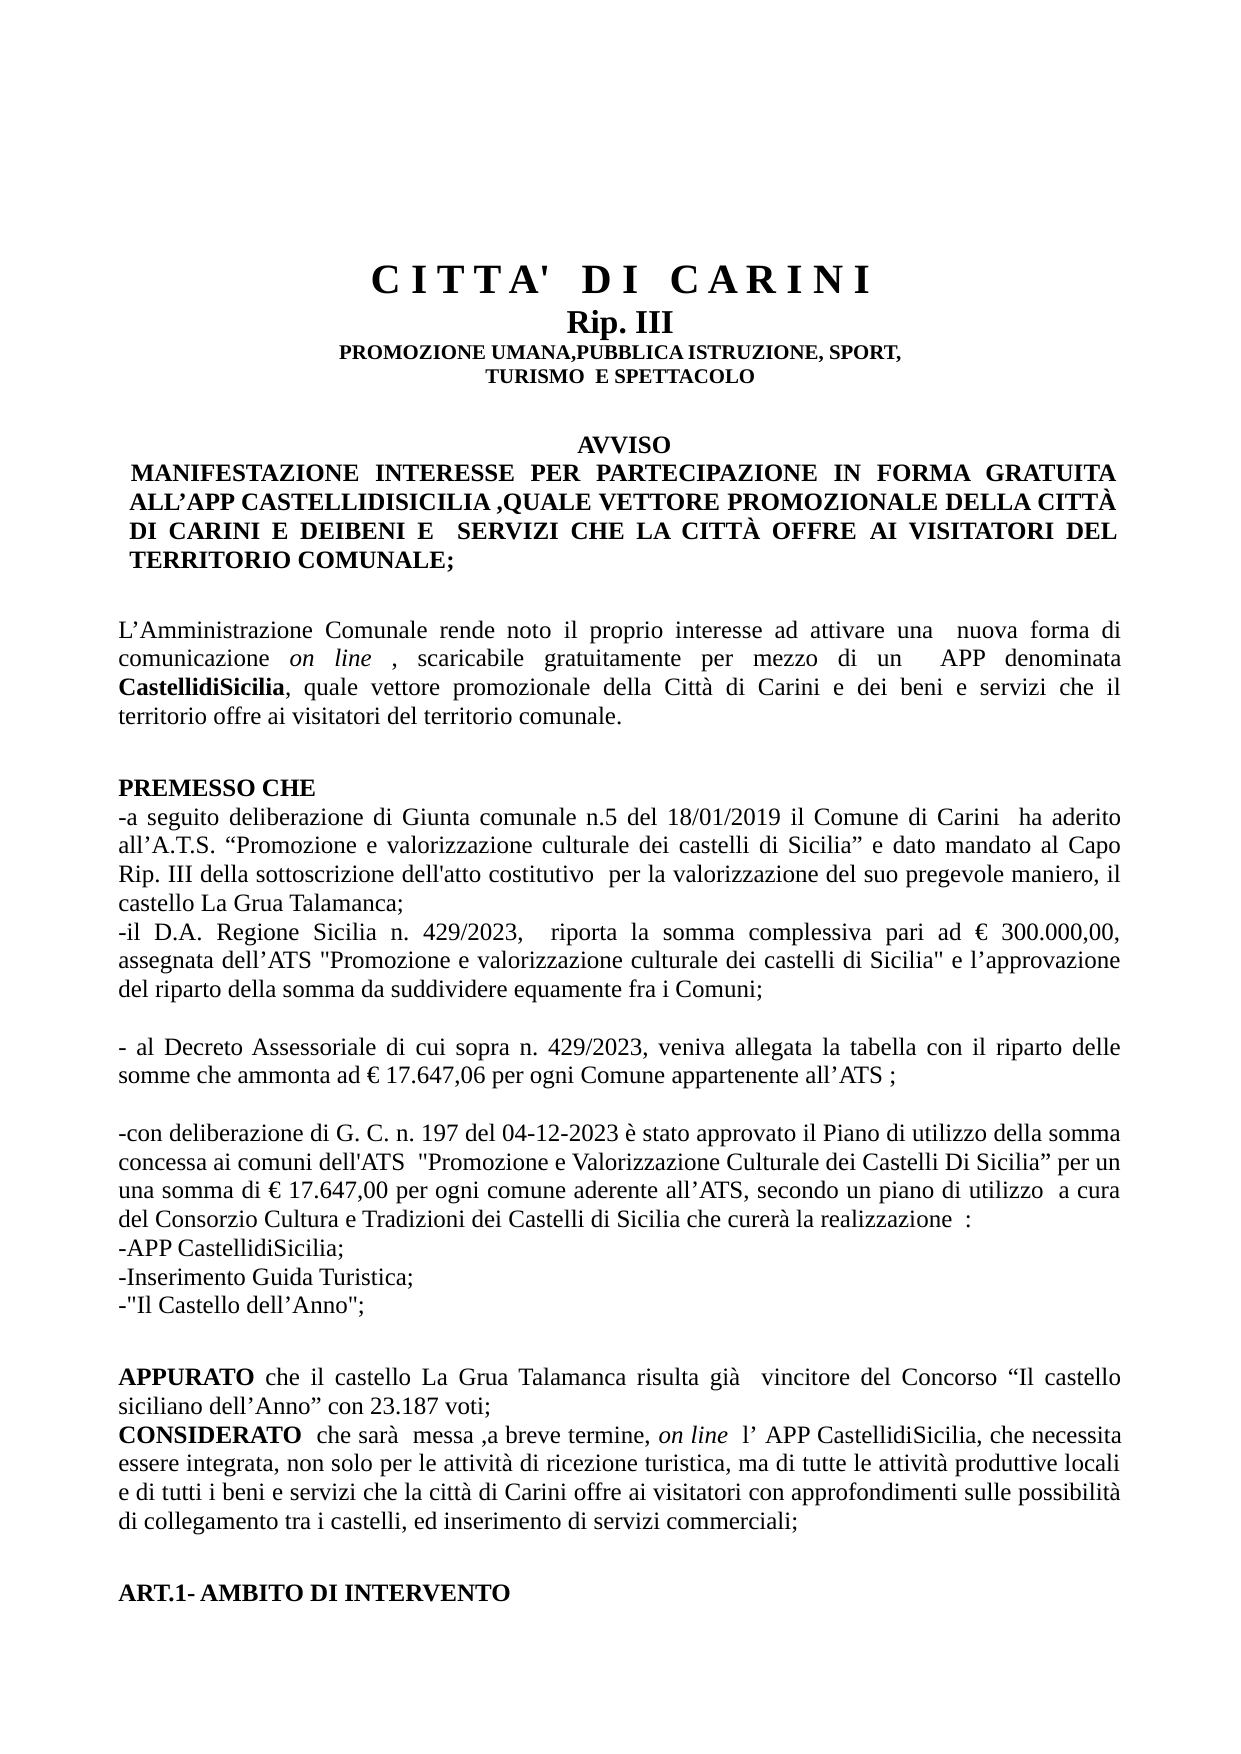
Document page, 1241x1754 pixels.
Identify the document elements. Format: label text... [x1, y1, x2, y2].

text APPURATO che il castello La Grua Talamanca risulta già vincitore del Concorso “Il castello siciliano dell’Anno” con 23.187 voti; [118, 1362, 1122, 1420]
text Rip. III [118, 302, 1122, 340]
text TURISMO E SPETTACOLO [118, 364, 1122, 388]
text -il D.A. Regione Sicilia n. 429/2023, riporta la somma complessiva pari ad € 300.000,00, assegnata dell’ATS "Promozione e valorizzazione culturale dei castelli di Sicilia" e l’approvazione del riparto della somma da suddividere equamente fra i Comuni; [118, 917, 1122, 1003]
text -APP CastellidiSicilia; [118, 1233, 1122, 1262]
text -a seguito deliberazione di Giunta comunale n.5 del 18/01/2019 il Comune di Carini ha aderito all’A.T.S. “Promozione e valorizzazione culturale dei castelli di Sicilia” e dato mandato al Capo Rip. III della sottoscrizione dell'atto costitutivo per la valorizzazione del suo pregevole maniero, il castello La Grua Talamanca; [118, 802, 1122, 917]
text -con deliberazione di G. C. n. 197 del 04-12-2023 è stato approvato il Piano di utilizzo della somma concessa ai comuni dell'ATS "Promozione e Valorizzazione Culturale dei Castelli Di Sicilia” per un una somma di € 17.647,00 per ogni comune aderente all’ATS, secondo un piano di utilizzo a cura del Consorzio Cultura e Tradizioni dei Castelli di Sicilia che curerà la realizzazione : [118, 1118, 1122, 1233]
text PREMESSO CHE [118, 773, 1122, 802]
text C I T T A' D I C A R I N I [118, 254, 1122, 302]
text MANIFESTAZIONE INTERESSE PER PARTECIPAZIONE IN FORMA GRATUITA ALL’APP CASTELLIDISICILIA ,QUALE VETTORE PROMOZIONALE DELLA CITTÀ DI CARINI E DEIBENI E SERVIZI CHE LA CITTÀ OFFRE AI VISITATORI DEL TERRITORIO COMUNALE; [129, 458, 1117, 573]
text PROMOZIONE UMANA,PUBBLICA ISTRUZIONE, SPORT, [118, 340, 1122, 364]
text CONSIDERATO che sarà messa ,a breve termine, on line l’ APP CastellidiSicilia, che necessita essere integrata, non solo per le attività di ricezione turistica, ma di tutte le attività produttive locali e di tutti i beni e servizi che la città di Carini offre ai visitatori con approfondimenti sulle possibilità di collegamento tra i castelli, ed inserimento di servizi commerciali; [118, 1420, 1122, 1535]
text - al Decreto Assessoriale di cui sopra n. 429/2023, veniva allegata la tabella con il riparto delle somme che ammonta ad € 17.647,06 per ogni Comune appartenente all’ATS ; [118, 1032, 1122, 1089]
text -"Il Castello dell’Anno"; [118, 1290, 1122, 1319]
text AVVISO [129, 430, 1117, 458]
text L’Amministrazione Comunale rende noto il proprio interesse ad attivare una nuova forma di comunicazione on line , scaricabile gratuitamente per mezzo di un APP denominata CastellidiSicilia, quale vettore promozionale della Città di Carini e dei beni e servizi che il territorio offre ai visitatori del territorio comunale. [118, 615, 1122, 730]
text ART.1- AMBITO DI INTERVENTO [118, 1578, 1122, 1607]
text -Inserimento Guida Turistica; [118, 1262, 1122, 1290]
